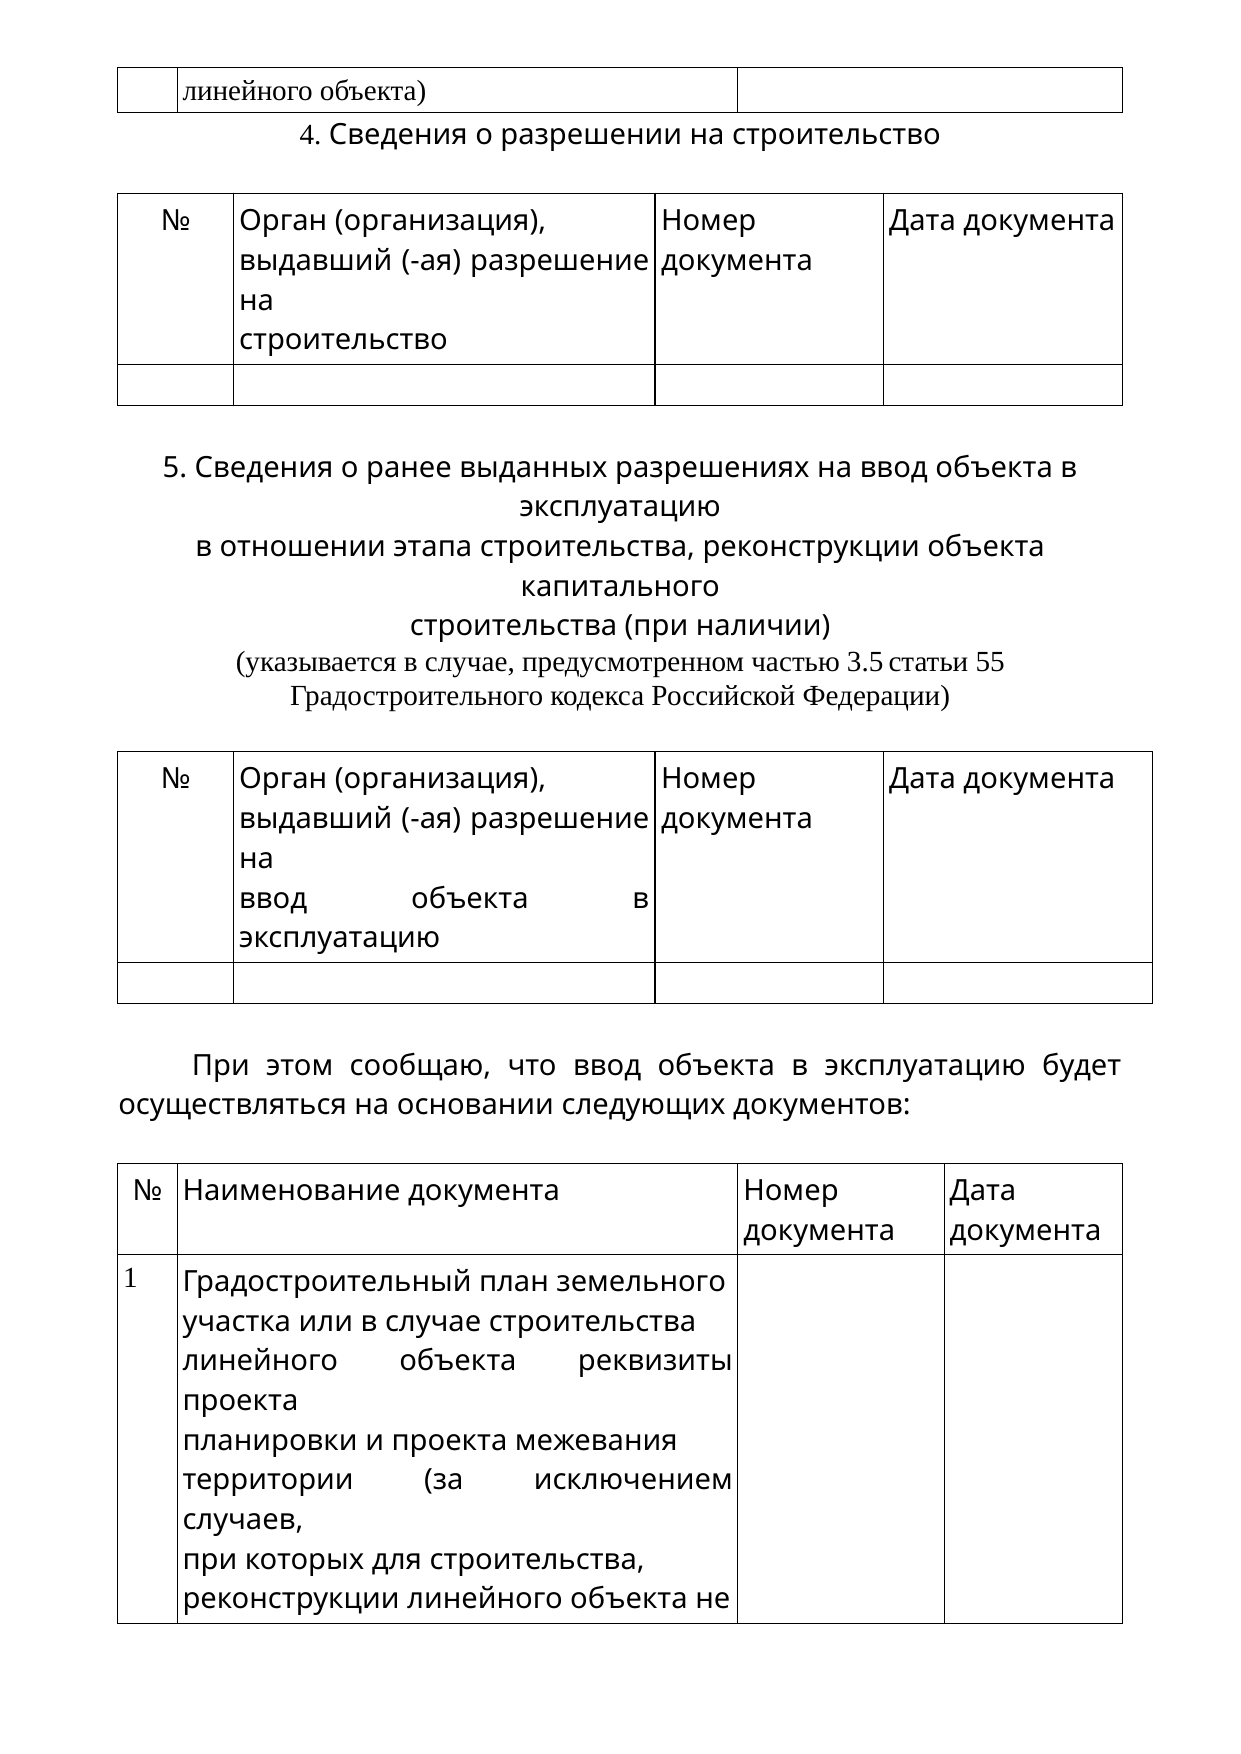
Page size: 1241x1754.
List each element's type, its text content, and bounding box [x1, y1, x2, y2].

text 5. Сведения о ранее выданных разрешениях на ввод объекта в эксплуатацию [118, 446, 1122, 525]
table_cell [234, 365, 654, 405]
table_header Орган (организация), выдавший (-ая) разрешение на ввод объекта в эксплуатацию [234, 752, 654, 962]
table_cell Градостроительный план земельного участка или в случае строительства линейного объекта реквизиты проекта планировки и проекта межевания территории (за исключением случаев, при которых для строительства, реконструкции линейного объекта не [178, 1255, 737, 1622]
table_header линейного объекта) [178, 68, 737, 112]
table_cell [738, 1255, 944, 1622]
table_header Дата документа [884, 194, 1122, 364]
text строительства (при наличии) [118, 604, 1122, 644]
table_header Номер документа [738, 1164, 944, 1254]
table_cell [656, 365, 883, 405]
table_cell [118, 365, 233, 405]
table_cell [118, 963, 233, 1003]
table_cell [656, 963, 883, 1003]
table_header [738, 68, 1122, 112]
table_header Наименование документа [178, 1164, 737, 1254]
table_header Номер документа [656, 752, 883, 962]
table_header [118, 68, 177, 112]
text (указывается в случае, предусмотренном частью 3.5 статьи 55 [118, 644, 1122, 678]
text При этом сообщаю, что ввод объекта в эксплуатацию будет осуществляться на основании следующих документов: [118, 1044, 1122, 1123]
table_header Орган (организация), выдавший (-ая) разрешение на строительство [234, 194, 654, 364]
text 4. Сведения о разрешении на строительство [118, 113, 1122, 153]
table_header № [118, 1164, 177, 1254]
table_header Номер документа [656, 194, 883, 364]
table_header № [118, 752, 233, 962]
table_header Дата документа [884, 752, 1152, 962]
table_cell [234, 963, 654, 1003]
table_header Дата документа [945, 1164, 1122, 1254]
table_header № [118, 194, 233, 364]
text в отношении этапа строительства, реконструкции объекта капитального [118, 525, 1122, 604]
table_cell [884, 365, 1122, 405]
table_cell 1 [118, 1255, 177, 1622]
text Градостроительного кодекса Российской Федерации) [118, 678, 1122, 711]
table_cell [884, 963, 1152, 1003]
table_cell [945, 1255, 1122, 1622]
